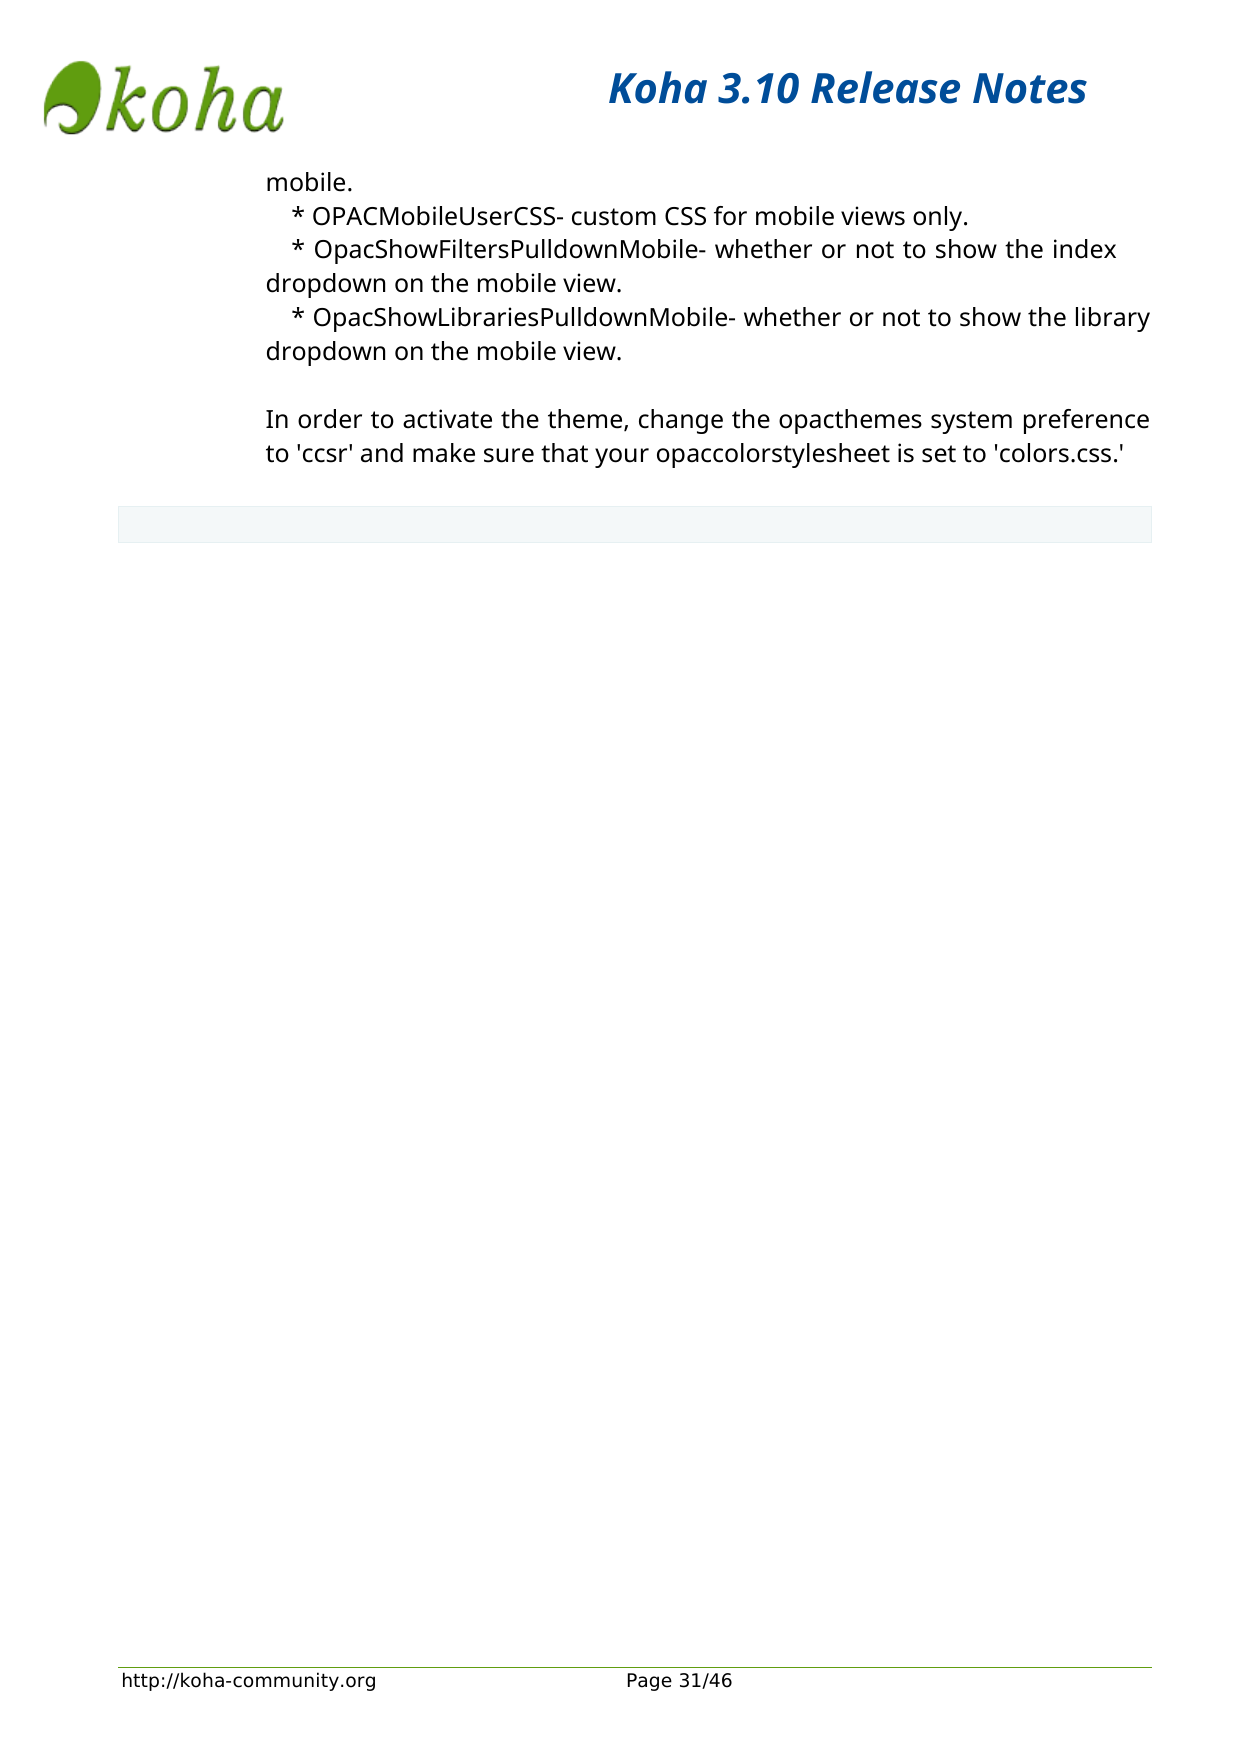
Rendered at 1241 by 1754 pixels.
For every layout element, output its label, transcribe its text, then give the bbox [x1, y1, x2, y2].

picture [41, 59, 287, 138]
list mobile. * OPACMobileUserCSS- custom CSS for mobile views only. * OpacShowFiltersPulldownMobile- whether or not to show the index dropdown on the mobile view. * OpacShowLibrariesPulldownMobile- whether or not to show the library dropdown on the mobile view. In order to activate the theme, change the opacthemes system preference to 'ccsr' and make sure that your opaccolorstylesheet is set to 'colors.css.' [236, 164, 1152, 470]
